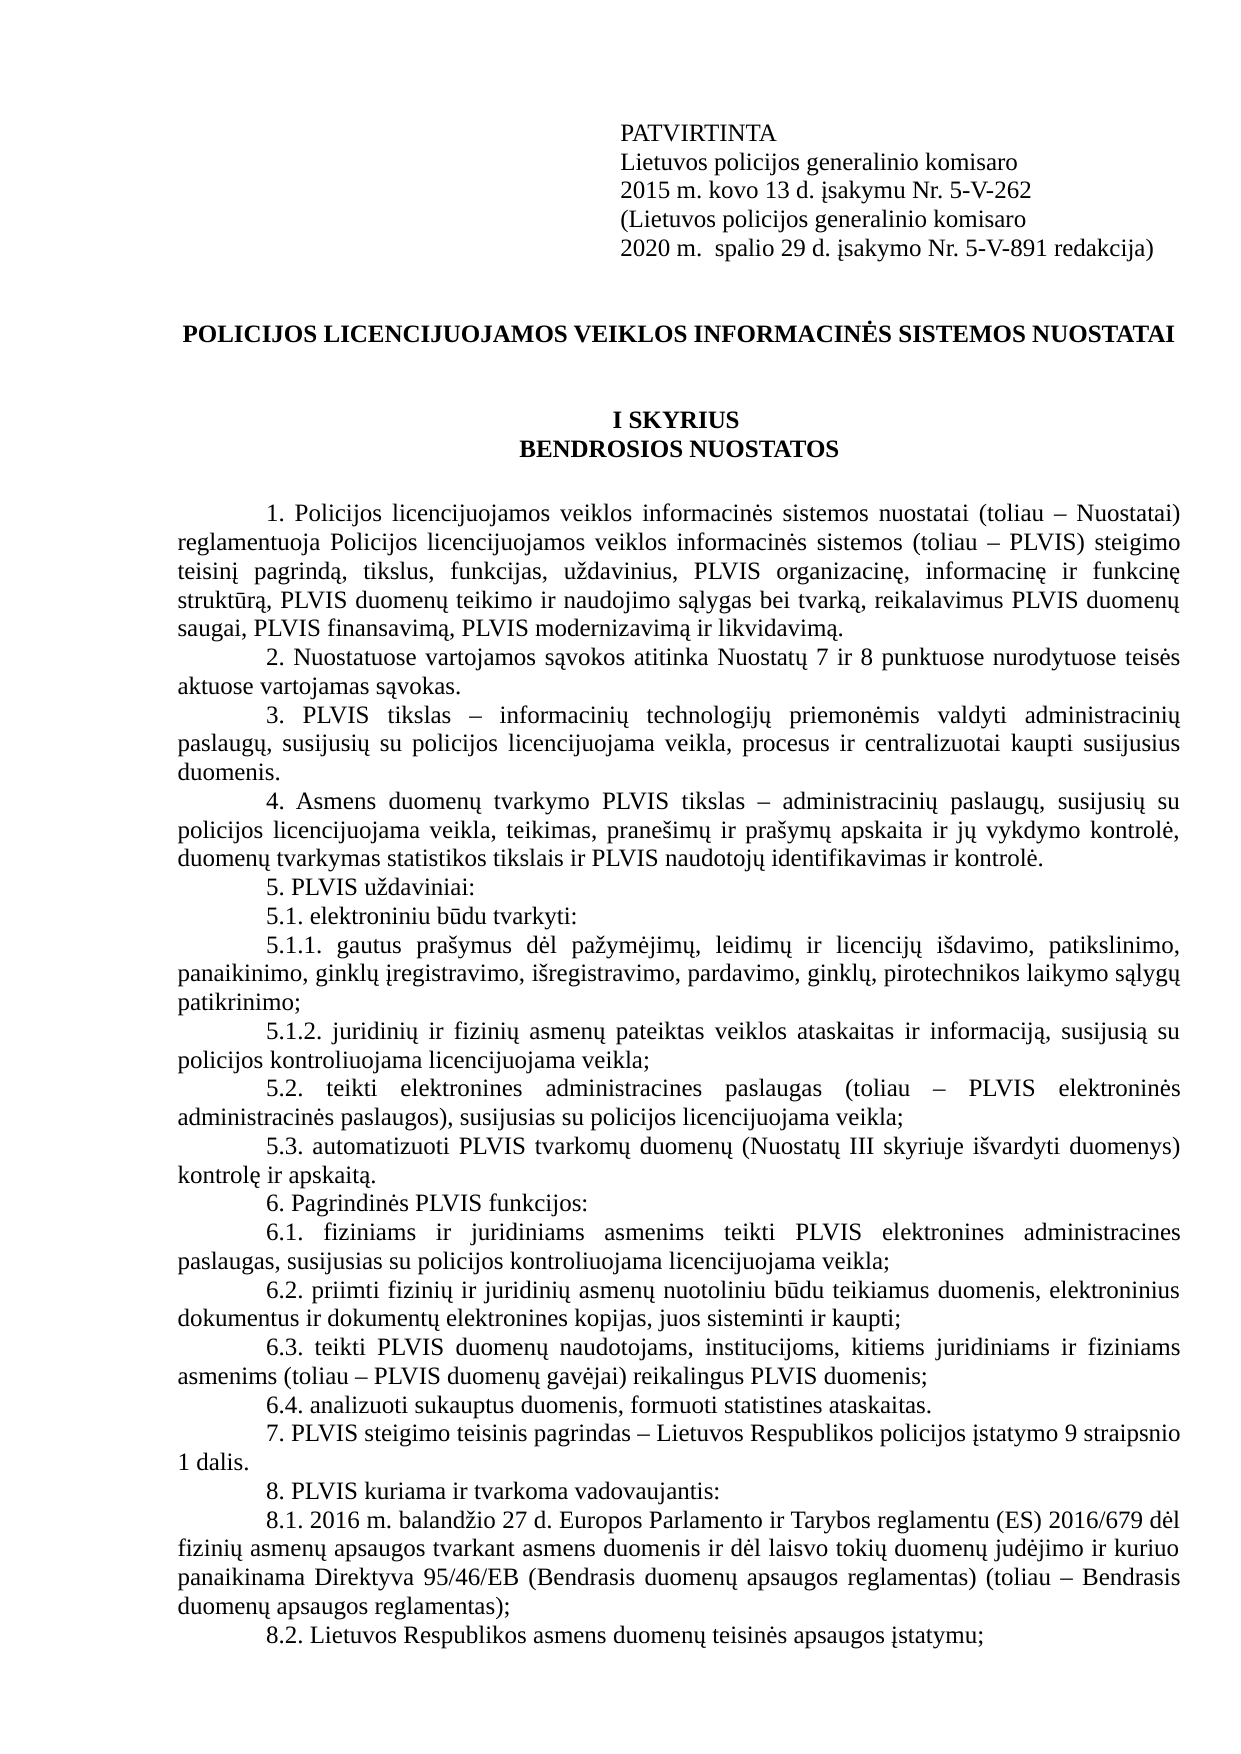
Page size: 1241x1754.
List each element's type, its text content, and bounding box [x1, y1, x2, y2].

text POLICIJOS LICENCIJUOJAMOS VEIKLOS INFORMACINĖS SISTEMOS NUOSTATAI [177, 319, 1181, 348]
text Lietuvos policijos generalinio komisaro [177, 147, 1181, 176]
text 8.2. Lietuvos Respublikos asmens duomenų teisinės apsaugos įstatymu; [177, 1620, 1181, 1648]
text 2020 m. spalio 29 d. įsakymo Nr. 5-V-891 redakcija) [177, 233, 1181, 262]
text 5.2. teikti elektronines administracines paslaugas (toliau – PLVIS elektroninės administracinės paslaugos), susijusias su policijos licencijuojama veikla; [177, 1073, 1181, 1131]
text 3. PLVIS tikslas – informacinių technologijų priemonėmis valdyti administracinių paslaugų, susijusių su policijos licencijuojama veikla, procesus ir centralizuotai kaupti susijusius duomenis. [177, 700, 1181, 786]
text 6. Pagrindinės PLVIS funkcijos: [177, 1188, 1181, 1217]
text 4. Asmens duomenų tvarkymo PLVIS tikslas – administracinių paslaugų, susijusių su policijos licencijuojama veikla, teikimas, pranešimų ir prašymų apskaita ir jų vykdymo kontrolė, duomenų tvarkymas statistikos tikslais ir PLVIS naudotojų identifikavimas ir kontrolė. [177, 786, 1181, 872]
text 5.1.2. juridinių ir fizinių asmenų pateiktas veiklos ataskaitas ir informaciją, susijusią su policijos kontroliuojama licencijuojama veikla; [177, 1016, 1181, 1073]
text I skyrius [177, 406, 1181, 434]
text 6.3. teikti PLVIS duomenų naudotojams, institucijoms, kitiems juridiniams ir fiziniams asmenims (toliau – PLVIS duomenų gavėjai) reikalingus PLVIS duomenis; [177, 1332, 1181, 1390]
text PATVIRTINTA [177, 118, 1181, 147]
text 1. Policijos licencijuojamos veiklos informacinės sistemos nuostatai (toliau – Nuostatai) reglamentuoja Policijos licencijuojamos veiklos informacinės sistemos (toliau – PLVIS) steigimo teisinį pagrindą, tikslus, funkcijas, uždavinius, PLVIS organizacinę, informacinę ir funkcinę struktūrą, PLVIS duomenų teikimo ir naudojimo sąlygas bei tvarką, reikalavimus PLVIS duomenų saugai, PLVIS finansavimą, PLVIS modernizavimą ir likvidavimą. [177, 498, 1181, 642]
text 5. PLVIS uždaviniai: [177, 872, 1181, 901]
text 7. PLVIS steigimo teisinis pagrindas – Lietuvos Respublikos policijos įstatymo 9 straipsnio 1 dalis. [177, 1418, 1181, 1476]
text 8.1. 2016 m. balandžio 27 d. Europos Parlamento ir Tarybos reglamentu (ES) 2016/679 dėl fizinių asmenų apsaugos tvarkant asmens duomenis ir dėl laisvo tokių duomenų judėjimo ir kuriuo panaikinama Direktyva 95/46/EB (Bendrasis duomenų apsaugos reglamentas) (toliau – Bendrasis duomenų apsaugos reglamentas); [177, 1505, 1181, 1620]
text 5.1. elektroniniu būdu tvarkyti: [177, 901, 1181, 930]
text 6.1. fiziniams ir juridiniams asmenims teikti PLVIS elektronines administracines paslaugas, susijusias su policijos kontroliuojama licencijuojama veikla; [177, 1217, 1181, 1275]
text 6.2. priimti fizinių ir juridinių asmenų nuotoliniu būdu teikiamus duomenis, elektroninius dokumentus ir dokumentų elektronines kopijas, juos sisteminti ir kaupti; [177, 1275, 1181, 1332]
text 6.4. analizuoti sukauptus duomenis, formuoti statistines ataskaitas. [177, 1390, 1181, 1418]
text 5.1.1. gautus prašymus dėl pažymėjimų, leidimų ir licencijų išdavimo, patikslinimo, panaikinimo, ginklų įregistravimo, išregistravimo, pardavimo, ginklų, pirotechnikos laikymo sąlygų patikrinimo; [177, 930, 1181, 1016]
text 8. PLVIS kuriama ir tvarkoma vadovaujantis: [177, 1476, 1181, 1505]
text Bendrosios nuostatos [177, 434, 1181, 463]
text 5.3. automatizuoti PLVIS tvarkomų duomenų (Nuostatų III skyriuje išvardyti duomenys) kontrolę ir apskaitą. [177, 1131, 1181, 1188]
text 2. Nuostatuose vartojamos sąvokos atitinka Nuostatų 7 ir 8 punktuose nurodytuose teisės aktuose vartojamas sąvokas. [177, 642, 1181, 700]
text (Lietuvos policijos generalinio komisaro [177, 204, 1181, 233]
text 2015 m. kovo 13 d. įsakymu Nr. 5-V-262 [177, 176, 1181, 204]
